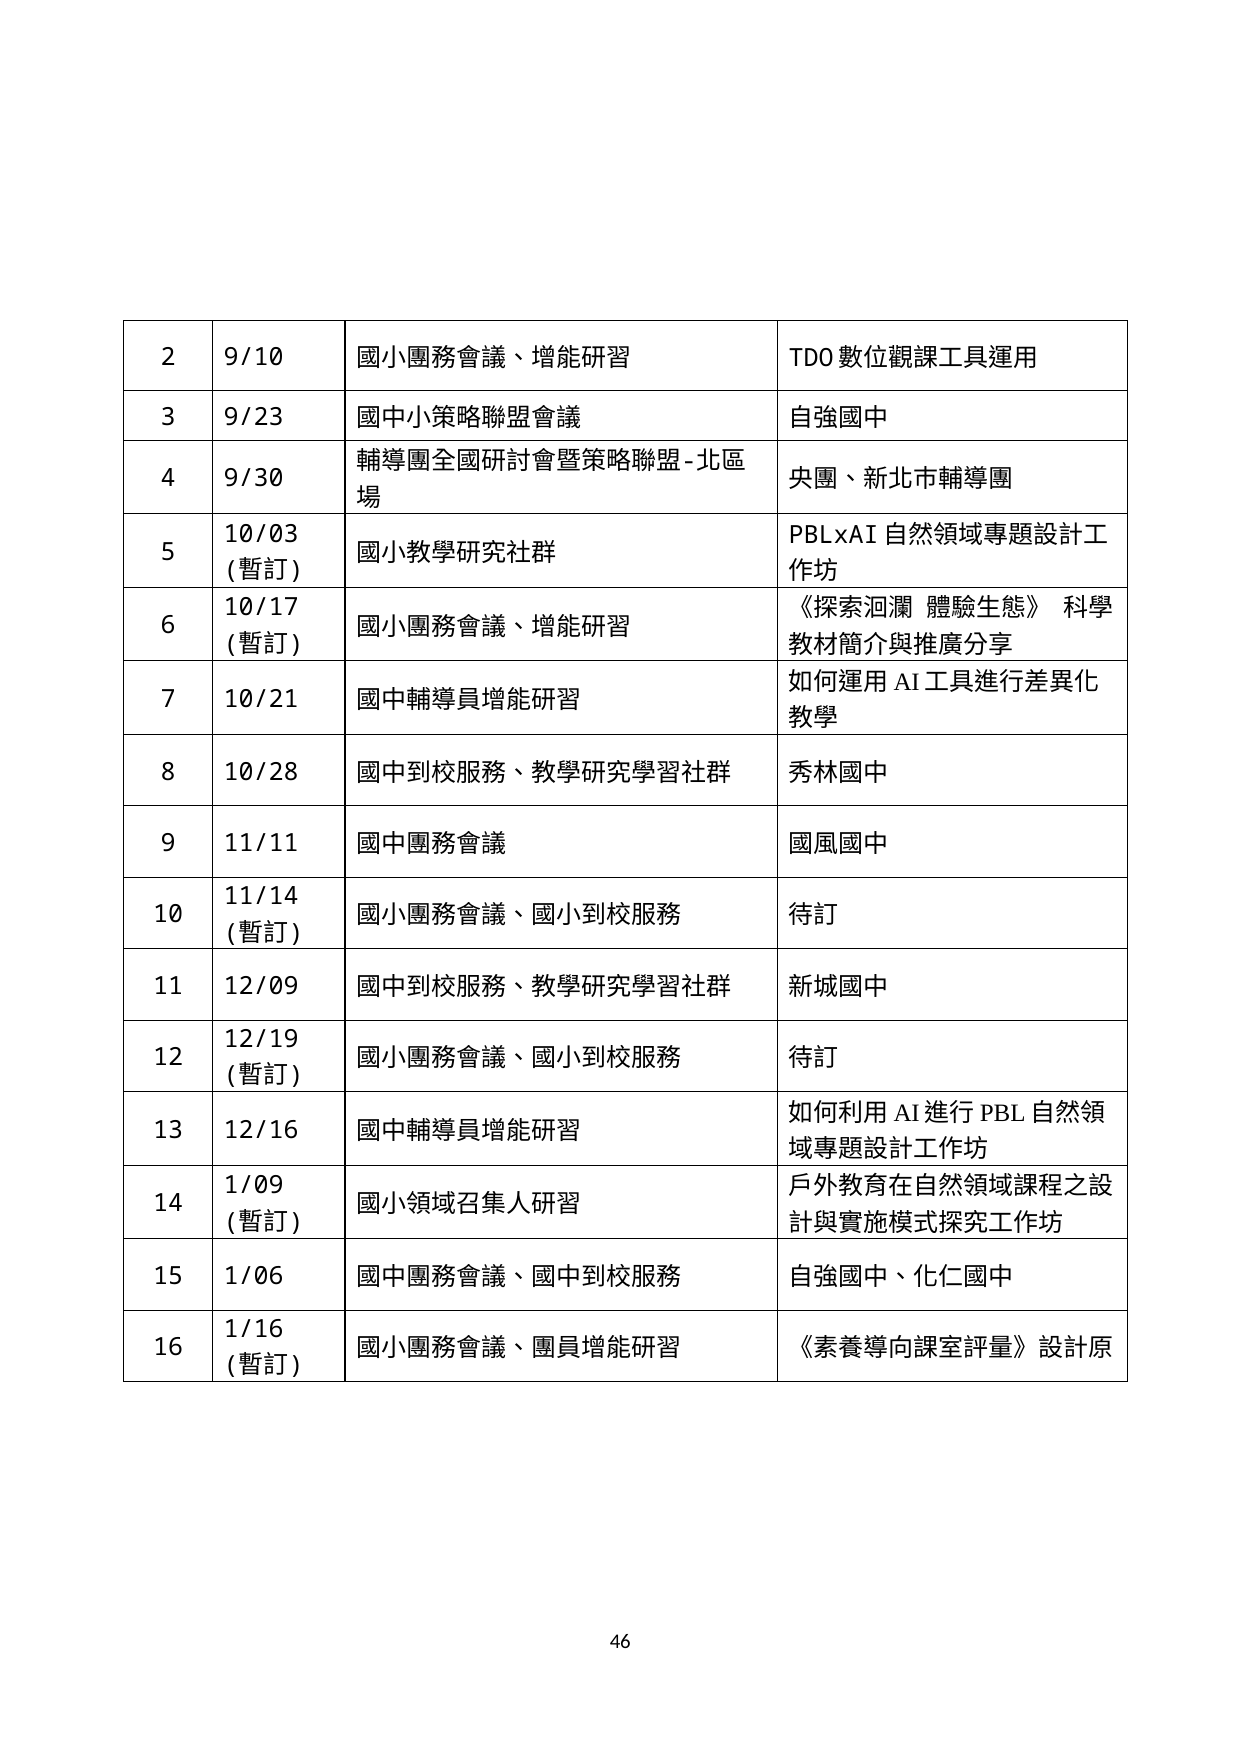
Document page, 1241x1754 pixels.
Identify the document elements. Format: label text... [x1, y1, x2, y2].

table_cell 14 [124, 1166, 212, 1238]
table_cell 3 [124, 391, 212, 440]
table_cell 待訂 [778, 878, 1127, 948]
table_cell 國小教學研究社群 [346, 514, 777, 587]
table_cell 12/16 [213, 1092, 344, 1165]
table_cell 國中小策略聯盟會議 [346, 391, 777, 440]
table_cell 9 [124, 806, 212, 877]
table_cell 2 [124, 321, 212, 390]
table_cell 10/21 [213, 661, 344, 734]
table_cell 6 [124, 588, 212, 660]
table_cell 國中團務會議 [346, 806, 777, 877]
table_cell 國風國中 [778, 806, 1127, 877]
table_cell 自強國中 [778, 391, 1127, 440]
table_cell 1/09 (暫訂) [213, 1166, 344, 1238]
table_cell PBLxAI自然領域專題設計工作坊 [778, 514, 1127, 587]
table_cell 8 [124, 735, 212, 805]
table_cell 《素養導向課室評量》設計原 [778, 1311, 1127, 1381]
table_cell 11/11 [213, 806, 344, 877]
table_cell 15 [124, 1239, 212, 1310]
table_cell 12/09 [213, 949, 344, 1020]
table_cell 10/03 (暫訂) [213, 514, 344, 587]
table_cell 1/16 (暫訂) [213, 1311, 344, 1381]
table_cell 國小團務會議、國小到校服務 [346, 1021, 777, 1091]
table_cell 秀林國中 [778, 735, 1127, 805]
table_cell 4 [124, 441, 212, 513]
table_cell 國小團務會議、增能研習 [346, 588, 777, 660]
table_cell 9/30 [213, 441, 344, 513]
table_cell 國中團務會議、國中到校服務 [346, 1239, 777, 1310]
table_cell 16 [124, 1311, 212, 1381]
table_cell 13 [124, 1092, 212, 1165]
table_cell TDO數位觀課工具運用 [778, 321, 1127, 390]
table_cell 待訂 [778, 1021, 1127, 1091]
table_cell 國中輔導員增能研習 [346, 661, 777, 734]
table_cell 12/19 (暫訂) [213, 1021, 344, 1091]
table_cell 10 [124, 878, 212, 948]
table_cell 1/06 [213, 1239, 344, 1310]
table_cell 如何利用AI進行PBL自然領域專題設計工作坊 [778, 1092, 1127, 1165]
table_cell 國中到校服務、教學研究學習社群 [346, 949, 777, 1020]
table_cell 國小團務會議、國小到校服務 [346, 878, 777, 948]
table_cell 《探索洄瀾 體驗生態》 科學教材簡介與推廣分享 [778, 588, 1127, 660]
table_cell 10/28 [213, 735, 344, 805]
table_cell 11/14 (暫訂) [213, 878, 344, 948]
table_cell 國小團務會議、團員增能研習 [346, 1311, 777, 1381]
table_cell 央團、新北巿輔導團 [778, 441, 1127, 513]
table_cell 11 [124, 949, 212, 1020]
table_cell 輔導團全國研討會暨策略聯盟-北區場 [346, 441, 777, 513]
table_cell 10/17 (暫訂) [213, 588, 344, 660]
table_cell 國中到校服務、教學研究學習社群 [346, 735, 777, 805]
table_cell 9/10 [213, 321, 344, 390]
table_cell 7 [124, 661, 212, 734]
table_cell 9/23 [213, 391, 344, 440]
table_cell 新城國中 [778, 949, 1127, 1020]
table_cell 戶外教育在自然領域課程之設計與實施模式探究工作坊 [778, 1166, 1127, 1238]
table_cell 國小領域召集人研習 [346, 1166, 777, 1238]
table_cell 12 [124, 1021, 212, 1091]
table_cell 國中輔導員增能研習 [346, 1092, 777, 1165]
table_cell 自強國中、化仁國中 [778, 1239, 1127, 1310]
table_cell 5 [124, 514, 212, 587]
table_cell 如何運用AI工具進行差異化教學 [778, 661, 1127, 734]
table_cell 國小團務會議、增能研習 [346, 321, 777, 390]
